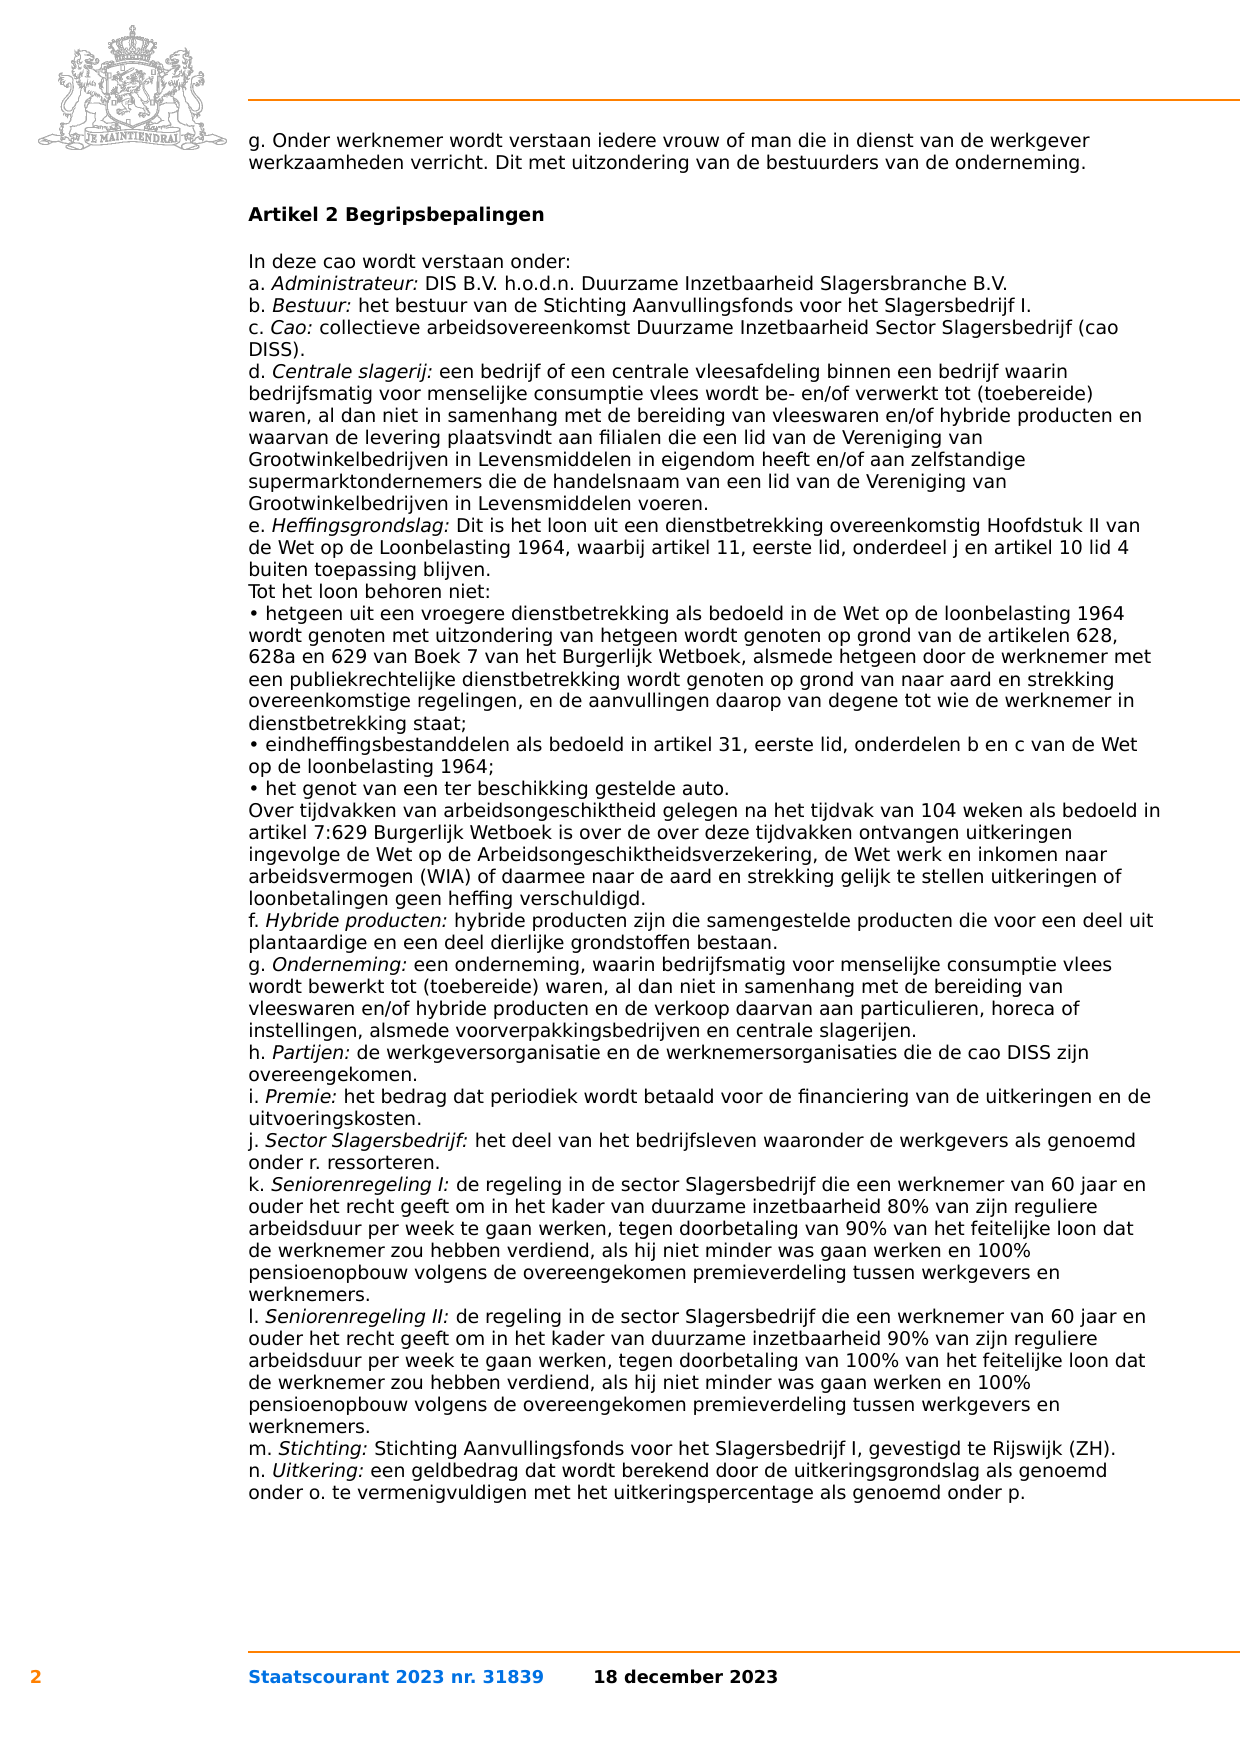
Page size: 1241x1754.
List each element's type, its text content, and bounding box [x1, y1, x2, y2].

text In deze cao wordt verstaan onder: [248, 251, 1163, 273]
text • het genot van een ter beschikking gestelde auto. [248, 778, 1163, 800]
text Over tijdvakken van arbeidsongeschiktheid gelegen na het tijdvak van 104 weken als bedoeld in artikel 7:629 Burgerlijk Wetboek is over de over deze tijdvakken ontvangen uitkeringen ingevolge de Wet op de Arbeidsongeschiktheidsverzekering, de Wet werk en inkomen naar arbeidsvermogen (WIA) of daarmee naar de aard en strekking gelijk te stellen uitkeringen of loonbetalingen geen heffing verschuldigd. [248, 800, 1163, 910]
text a. Administrateur: DIS B.V. h.o.d.n. Duurzame Inzetbaarheid Slagersbranche B.V. [248, 273, 1163, 295]
text d. Centrale slagerij: een bedrijf of een centrale vleesafdeling binnen een bedrijf waarin bedrijfsmatig voor menselijke consumptie vlees wordt be- en/of verwerkt tot (toebereide) waren, al dan niet in samenhang met de bereiding van vleeswaren en/of hybride producten en waarvan de levering plaatsvindt aan filialen die een lid van de Vereniging van Grootwinkelbedrijven in Levensmiddelen in eigendom heeft en/of aan zelfstandige supermarktondernemers die de handelsnaam van een lid van de Vereniging van Grootwinkelbedrijven in Levensmiddelen voeren. [248, 361, 1163, 514]
subtitle Artikel 2 Begripsbepalingen [248, 204, 1163, 226]
text c. Cao: collectieve arbeidsovereenkomst Duurzame Inzetbaarheid Sector Slagersbedrijf (cao DISS). [248, 317, 1163, 361]
text g. Onderneming: een onderneming, waarin bedrijfsmatig voor menselijke consumptie vlees wordt bewerkt tot (toebereide) waren, al dan niet in samenhang met de bereiding van vleeswaren en/of hybride producten en de verkoop daarvan aan particulieren, horeca of instellingen, alsmede voorverpakkingsbedrijven en centrale slagerijen. [248, 954, 1163, 1042]
text i. Premie: het bedrag dat periodiek wordt betaald voor de financiering van de uitkeringen en de uitvoeringskosten. [248, 1086, 1163, 1130]
text Tot het loon behoren niet: [248, 581, 1163, 602]
text h. Partijen: de werkgeversorganisatie en de werknemersorganisaties die de cao DISS zijn overeengekomen. [248, 1042, 1163, 1086]
text b. Bestuur: het bestuur van de Stichting Aanvullingsfonds voor het Slagersbedrijf I. [248, 295, 1163, 317]
text • eindheffingsbestanddelen als bedoeld in artikel 31, eerste lid, onderdelen b en c van de Wet op de loonbelasting 1964; [248, 734, 1163, 778]
text e. Heffingsgrondslag: Dit is het loon uit een dienstbetrekking overeenkomstig Hoofdstuk II van de Wet op de Loonbelasting 1964, waarbij artikel 11, eerste lid, onderdeel j en artikel 10 lid 4 buiten toepassing blijven. [248, 514, 1163, 581]
text k. Seniorenregeling I: de regeling in de sector Slagersbedrijf die een werknemer van 60 jaar en ouder het recht geeft om in het kader van duurzame inzetbaarheid 80% van zijn reguliere arbeidsduur per week te gaan werken, tegen doorbetaling van 90% van het feitelijke loon dat de werknemer zou hebben verdiend, als hij niet minder was gaan werken en 100% pensioenopbouw volgens de overeengekomen premieverdeling tussen werkgevers en werknemers. [248, 1174, 1163, 1306]
picture [38, 25, 227, 150]
text n. Uitkering: een geldbedrag dat wordt berekend door de uitkeringsgrondslag als genoemd onder o. te vermenigvuldigen met het uitkeringspercentage als genoemd onder p. [248, 1460, 1163, 1504]
text l. Seniorenregeling II: de regeling in de sector Slagersbedrijf die een werknemer van 60 jaar en ouder het recht geeft om in het kader van duurzame inzetbaarheid 90% van zijn reguliere arbeidsduur per week te gaan werken, tegen doorbetaling van 100% van het feitelijke loon dat de werknemer zou hebben verdiend, als hij niet minder was gaan werken en 100% pensioenopbouw volgens de overeengekomen premieverdeling tussen werkgevers en werknemers. [248, 1306, 1163, 1438]
text g. Onder werknemer wordt verstaan iedere vrouw of man die in dienst van de werkgever werkzaamheden verricht. Dit met uitzondering van de bestuurders van de onderneming. [248, 130, 1163, 174]
text j. Sector Slagersbedrijf: het deel van het bedrijfsleven waaronder de werkgevers als genoemd onder r. ressorteren. [248, 1130, 1163, 1174]
text • hetgeen uit een vroegere dienstbetrekking als bedoeld in de Wet op de loonbelasting 1964 wordt genoten met uitzondering van hetgeen wordt genoten op grond van de artikelen 628, 628a en 629 van Boek 7 van het Burgerlijk Wetboek, alsmede hetgeen door de werknemer met een publiekrechtelijke dienstbetrekking wordt genoten op grond van naar aard en strekking overeenkomstige regelingen, en de aanvullingen daarop van degene tot wie de werknemer in dienstbetrekking staat; [248, 602, 1163, 734]
text m. Stichting: Stichting Aanvullingsfonds voor het Slagersbedrijf I, gevestigd te Rijswijk (ZH). [248, 1438, 1163, 1460]
text f. Hybride producten: hybride producten zijn die samengestelde producten die voor een deel uit plantaardige en een deel dierlijke grondstoffen bestaan. [248, 910, 1163, 954]
